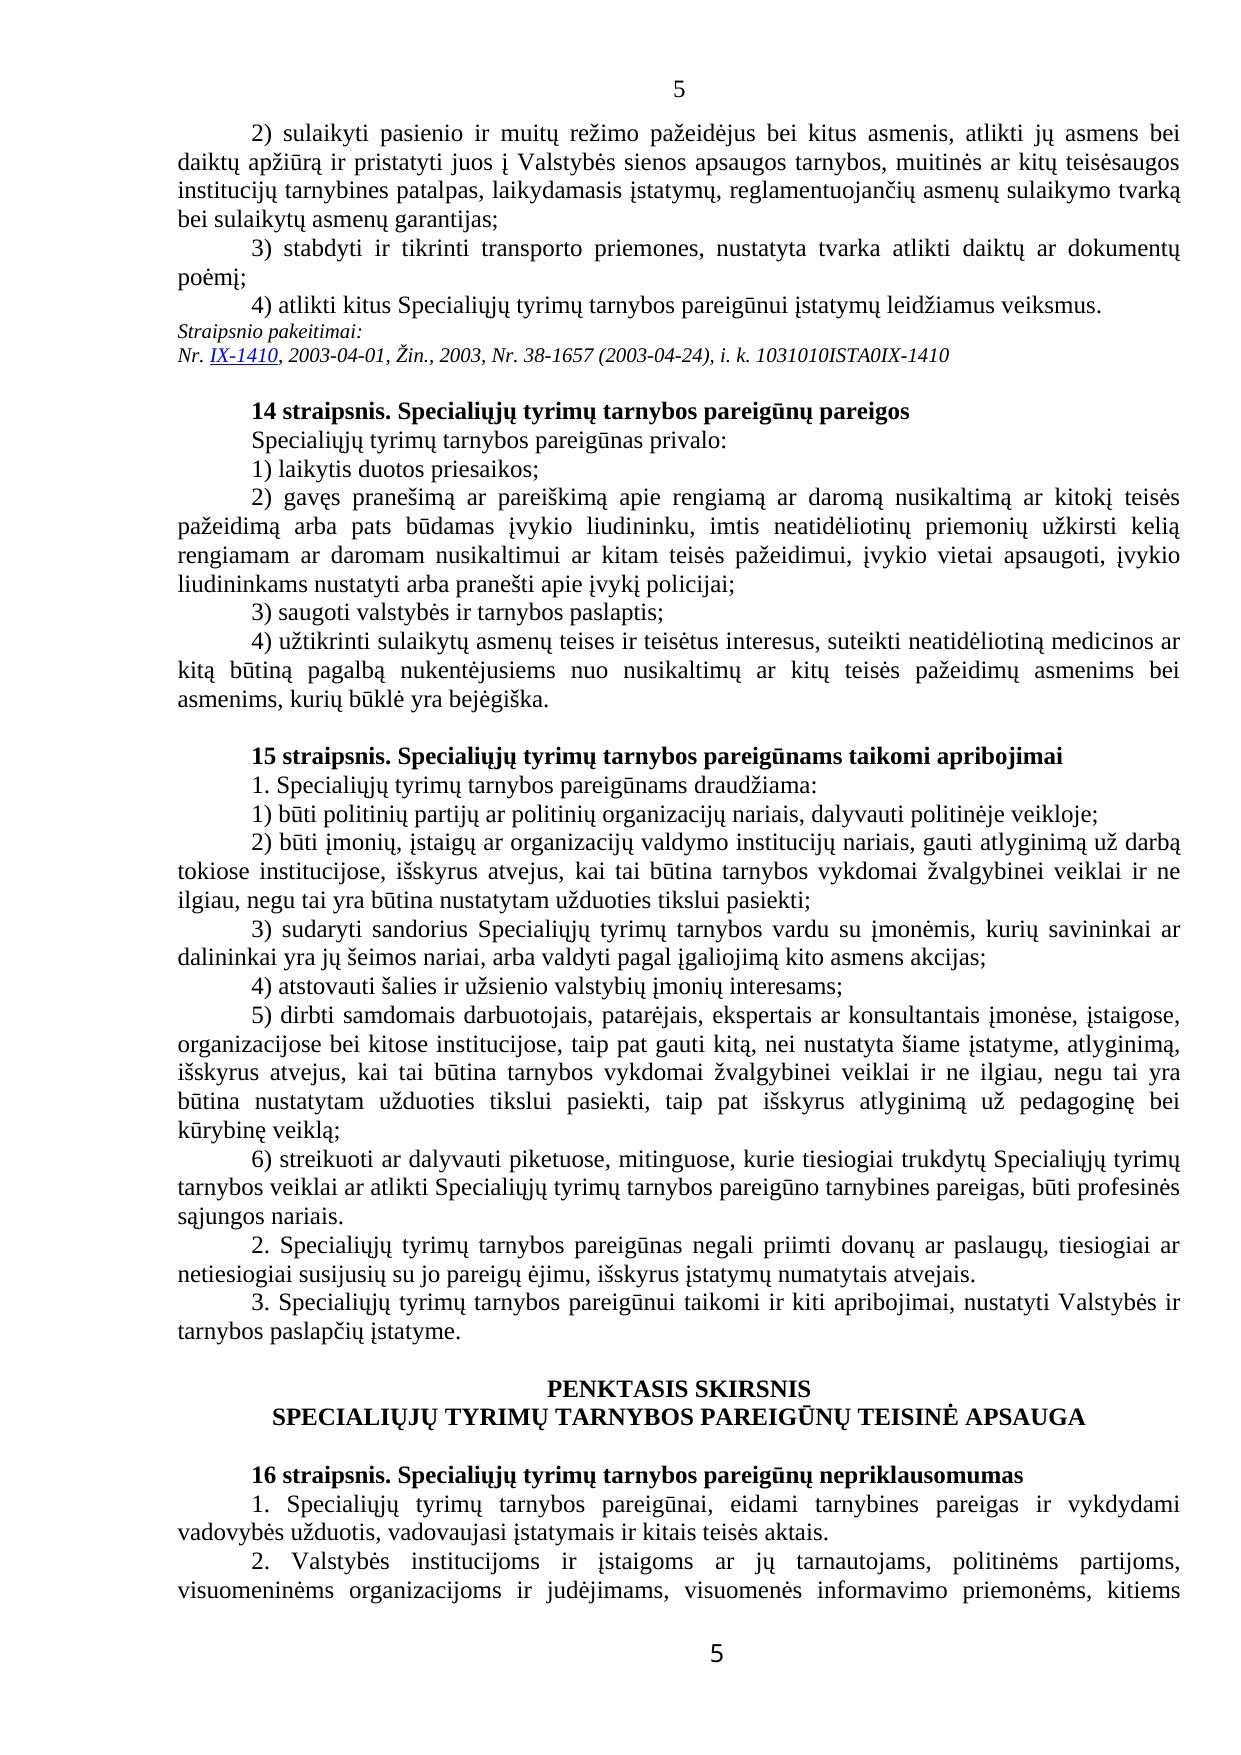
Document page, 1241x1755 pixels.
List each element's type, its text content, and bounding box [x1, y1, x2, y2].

text 6) streikuoti ar dalyvauti piketuose, mitinguose, kurie tiesiogiai trukdytų Specialiųjų tyrimų tarnybos veiklai ar atlikti Specialiųjų tyrimų tarnybos pareigūno tarnybines pareigas, būti profesinės sąjungos nariais. [177, 1144, 1181, 1230]
text 2) sulaikyti pasienio ir muitų režimo pažeidėjus bei kitus asmenis, atlikti jų asmens bei daiktų apžiūrą ir pristatyti juos į Valstybės sienos apsaugos tarnybos, muitinės ar kitų teisėsaugos institucijų tarnybines patalpas, laikydamasis įstatymų, reglamentuojančių asmenų sulaikymo tvarką bei sulaikytų asmenų garantijas; [177, 118, 1181, 233]
text 16 straipsnis. Specialiųjų tyrimų tarnybos pareigūnų nepriklausomumas [177, 1460, 1181, 1489]
text Specialiųjų tyrimų tarnybos pareigūnas privalo: [177, 425, 1181, 454]
text Straipsnio pakeitimai: [177, 319, 1181, 343]
text 3) sudaryti sandorius Specialiųjų tyrimų tarnybos vardu su įmonėmis, kurių savininkai ar dalininkai yra jų šeimos nariai, arba valdyti pagal įgaliojimą kito asmens akcijas; [177, 914, 1181, 971]
text 4) atstovauti šalies ir užsienio valstybių įmonių interesams; [177, 971, 1181, 1000]
text Nr. IX-1410, 2003-04-01, Žin., 2003, Nr. 38-1657 (2003-04-24), i. k. 1031010ISTA0IX-1410 [177, 343, 1181, 367]
text 15 straipsnis. Specialiųjų tyrimų tarnybos pareigūnams taikomi apribojimai [177, 741, 1181, 770]
text 5) dirbti samdomais darbuotojais, patarėjais, ekspertais ar konsultantais įmonėse, įstaigose, organizacijose bei kitose institucijose, taip pat gauti kitą, nei nustatyta šiame įstatyme, atlyginimą, išskyrus atvejus, kai tai būtina tarnybos vykdomai žvalgybinei veiklai ir ne ilgiau, negu tai yra būtina nustatytam užduoties tikslui pasiekti, taip pat išskyrus atlyginimą už pedagoginę bei kūrybinę veiklą; [177, 1000, 1181, 1144]
text 1) būti politinių partijų ar politinių organizacijų nariais, dalyvauti politinėje veikloje; [177, 799, 1181, 827]
text 1. Specialiųjų tyrimų tarnybos pareigūnams draudžiama: [177, 770, 1181, 799]
text 3) saugoti valstybės ir tarnybos paslaptis; [177, 597, 1181, 626]
text 4) užtikrinti sulaikytų asmenų teises ir teisėtus interesus, suteikti neatidėliotiną medicinos ar kitą būtiną pagalbą nukentėjusiems nuo nusikaltimų ar kitų teisės pažeidimų asmenims bei asmenims, kurių būklė yra bejėgiška. [177, 626, 1181, 712]
text 1. Specialiųjų tyrimų tarnybos pareigūnai, eidami tarnybines pareigas ir vykdydami vadovybės užduotis, vadovaujasi įstatymais ir kitais teisės aktais. [177, 1489, 1181, 1546]
text 4) atlikti kitus Specialiųjų tyrimų tarnybos pareigūnui įstatymų leidžiamus veiksmus. [177, 291, 1181, 319]
text 3. Specialiųjų tyrimų tarnybos pareigūnui taikomi ir kiti apribojimai, nustatyti Valstybės ir tarnybos paslapčių įstatyme. [177, 1287, 1181, 1345]
text 2. Valstybės institucijoms ir įstaigoms ar jų tarnautojams, politinėms partijoms, visuomeninėms organizacijoms ir judėjimams, visuomenės informavimo priemonėms, kitiems [177, 1546, 1181, 1604]
text 2) gavęs pranešimą ar pareiškimą apie rengiamą ar daromą nusikaltimą ar kitokį teisės pažeidimą arba pats būdamas įvykio liudininku, imtis neatidėliotinų priemonių užkirsti kelią rengiamam ar daromam nusikaltimui ar kitam teisės pažeidimui, įvykio vietai apsaugoti, įvykio liudininkams nustatyti arba pranešti apie įvykį policijai; [177, 482, 1181, 597]
text 1) laikytis duotos priesaikos; [177, 454, 1181, 482]
text PENKTASIS SKIRSNIS [177, 1374, 1181, 1402]
text 14 straipsnis. Specialiųjų tyrimų tarnybos pareigūnų pareigos [177, 396, 1181, 425]
text 2) būti įmonių, įstaigų ar organizacijų valdymo institucijų nariais, gauti atlyginimą už darbą tokiose institucijose, išskyrus atvejus, kai tai būtina tarnybos vykdomai žvalgybinei veiklai ir ne ilgiau, negu tai yra būtina nustatytam užduoties tikslui pasiekti; [177, 827, 1181, 914]
text 3) stabdyti ir tikrinti transporto priemones, nustatyta tvarka atlikti daiktų ar dokumentų poėmį; [177, 233, 1181, 291]
text 2. Specialiųjų tyrimų tarnybos pareigūnas negali priimti dovanų ar paslaugų, tiesiogiai ar netiesiogiai susijusių su jo pareigų ėjimu, išskyrus įstatymų numatytais atvejais. [177, 1230, 1181, 1287]
text SPECIALIŲJŲ TYRIMŲ TARNYBOS PAREIGŪNŲ TEISINĖ APSAUGA [177, 1402, 1181, 1431]
